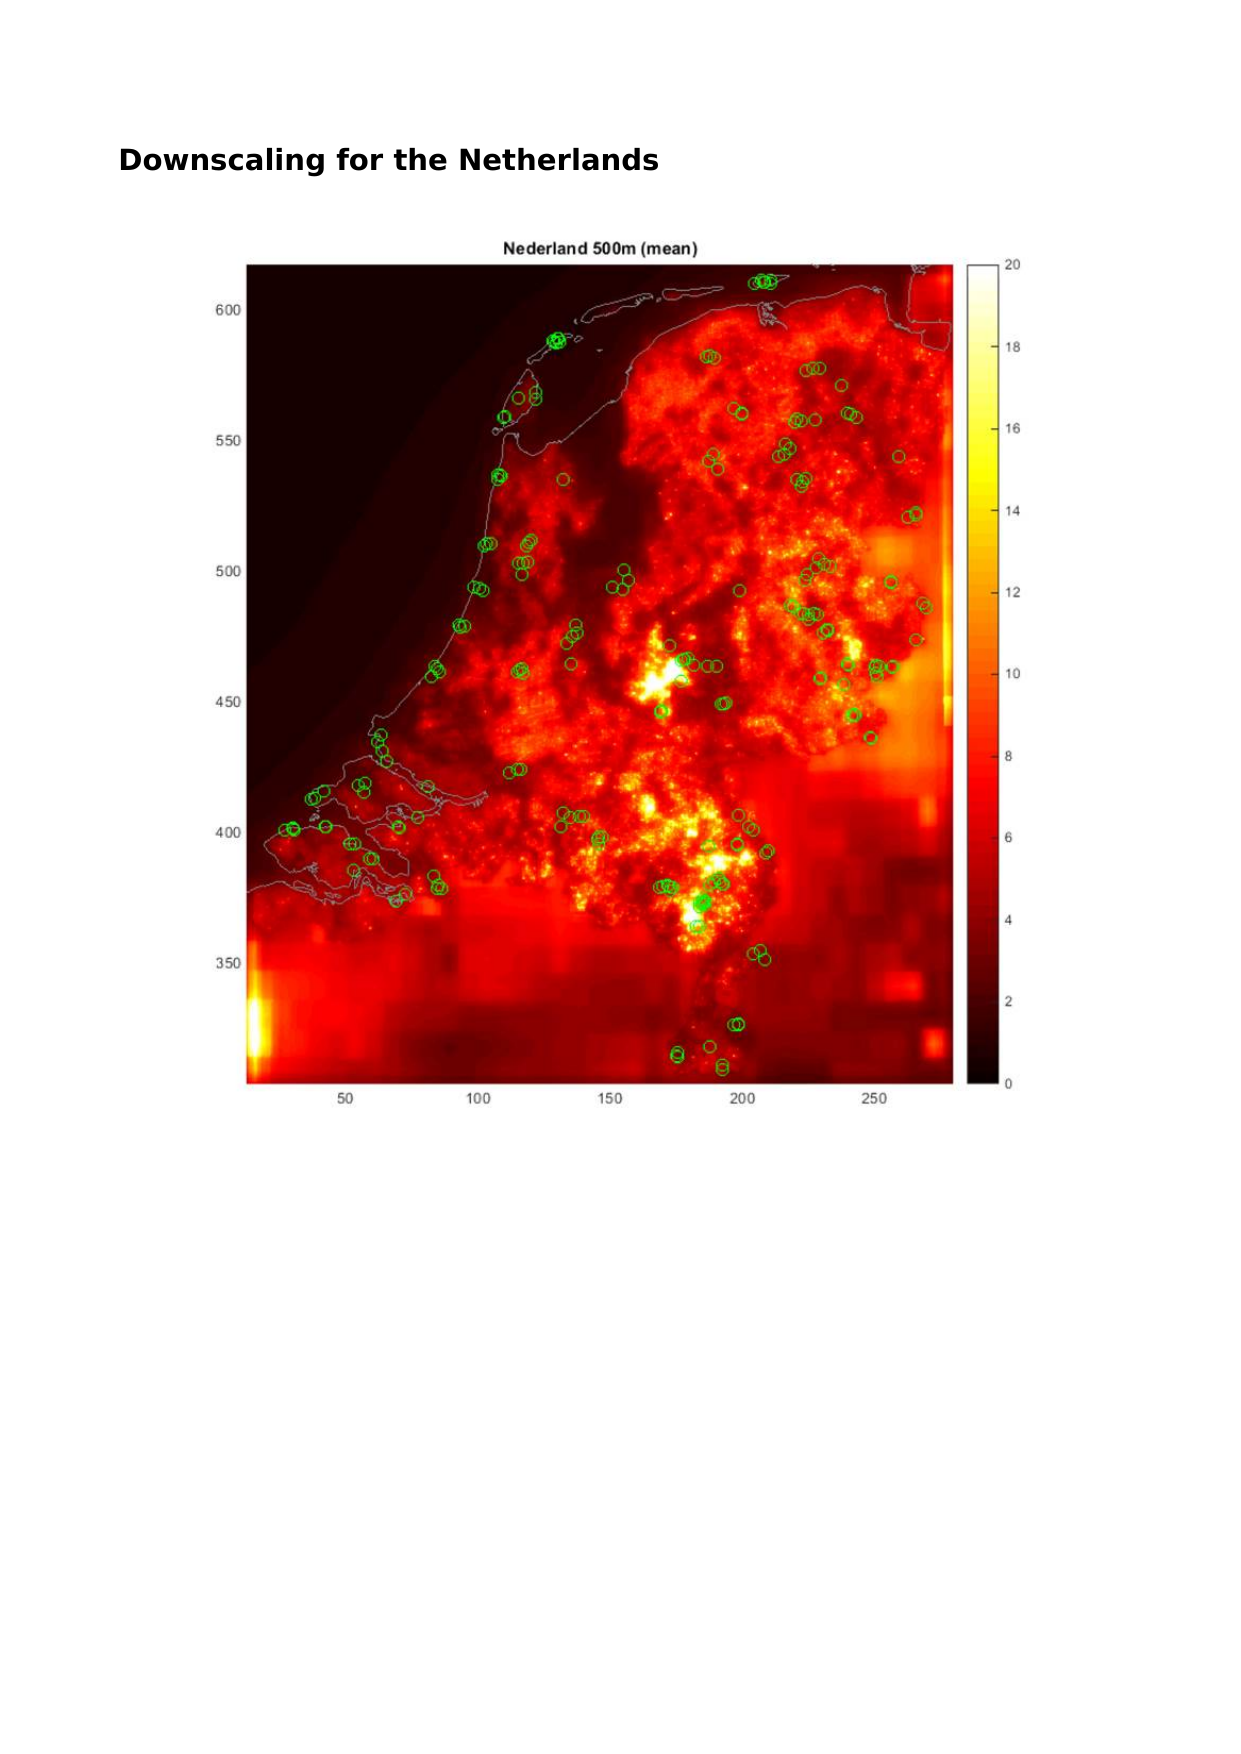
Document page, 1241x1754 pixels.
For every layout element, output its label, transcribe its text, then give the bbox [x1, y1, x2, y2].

subtitle Downscaling for the Netherlands [118, 143, 1122, 177]
picture [118, 189, 1123, 1194]
